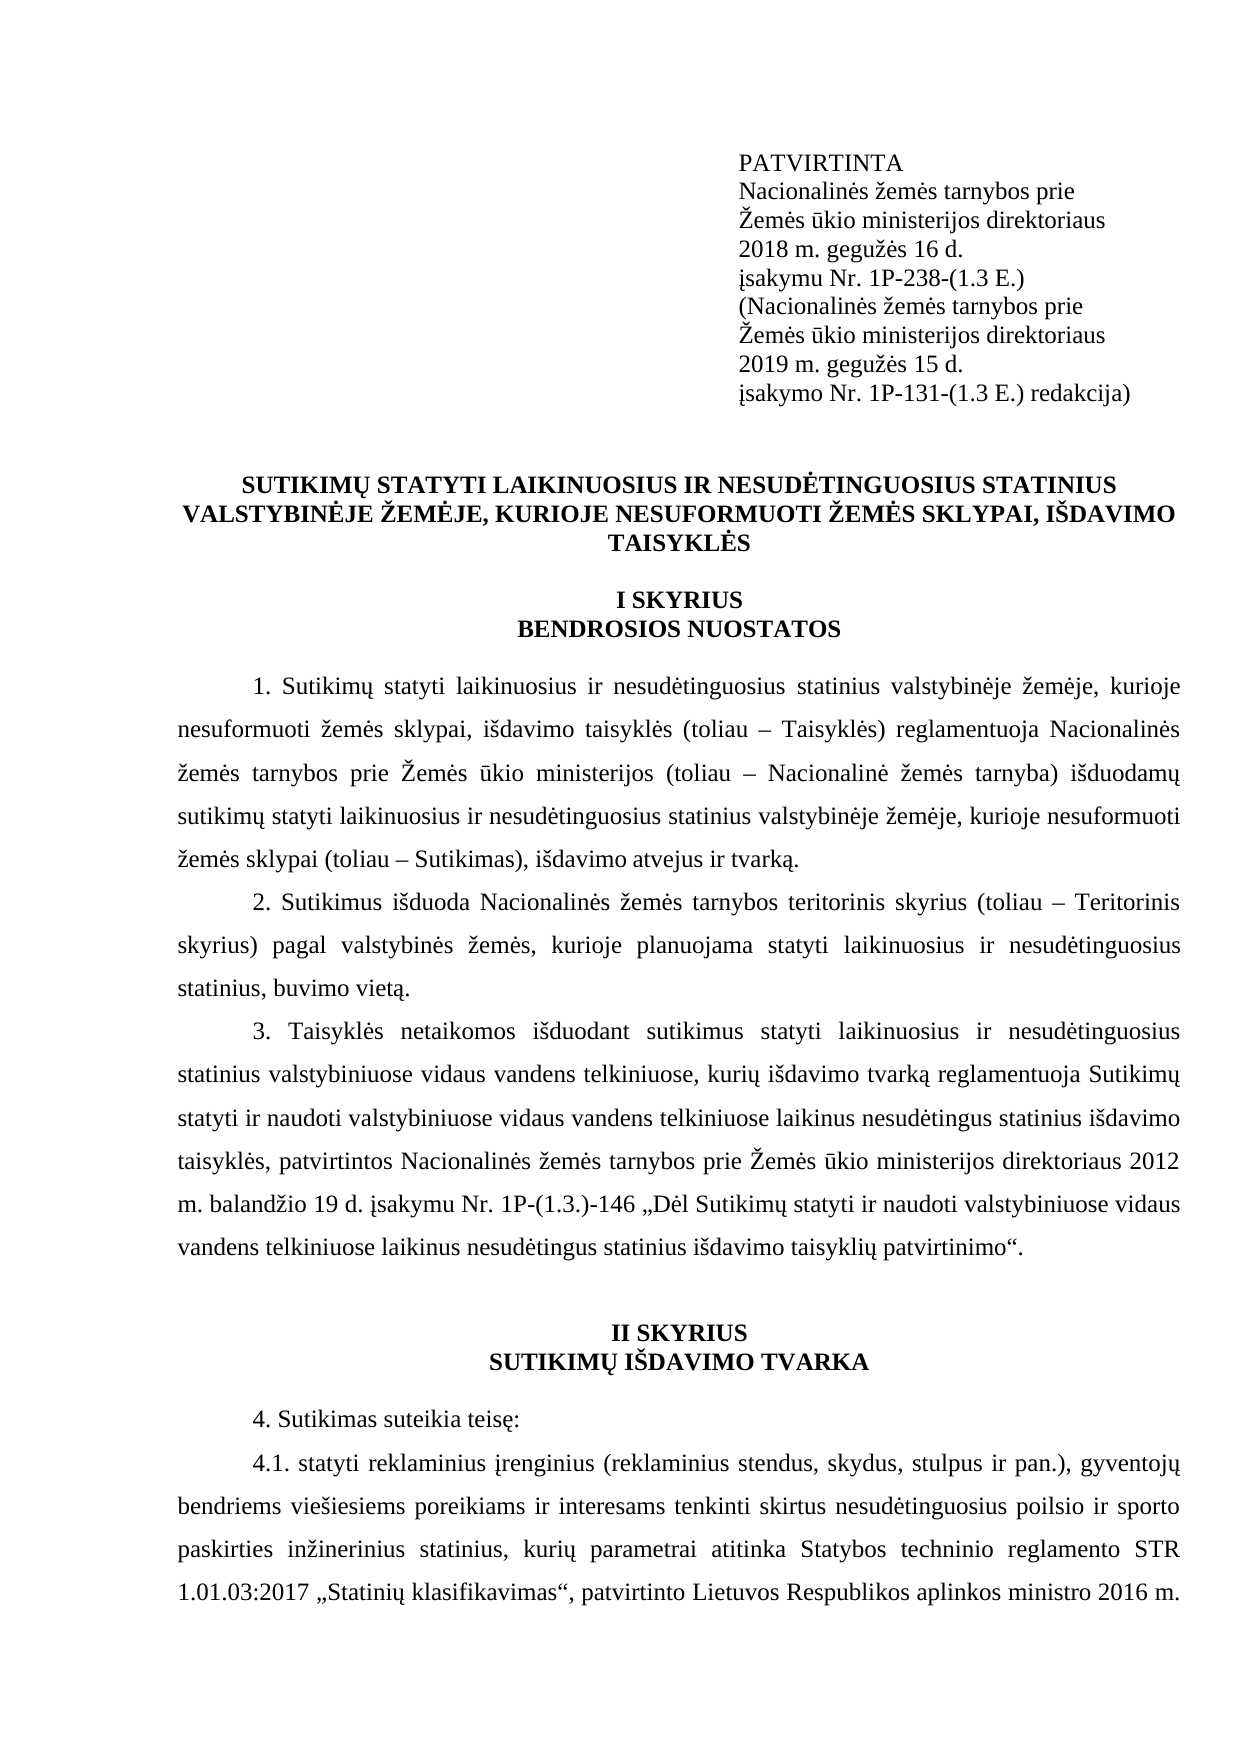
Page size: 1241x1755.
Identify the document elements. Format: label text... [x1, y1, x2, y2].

text 4.1. statyti reklaminius įrenginius (reklaminius stendus, skydus, stulpus ir pan.), gyventojų bendriems viešiesiems poreikiams ir interesams tenkinti skirtus nesudėtinguosius poilsio ir sporto paskirties inžinerinius statinius, kurių parametrai atitinka Statybos techninio reglamento STR 1.01.03:2017 „Statinių klasifikavimas“, patvirtinto Lietuvos Respublikos aplinkos ministro 2016 m. [177, 1448, 1181, 1606]
text 2019 m. gegužės 15 d. [738, 349, 1181, 378]
text II SKYRIUS [177, 1318, 1181, 1347]
text BENDROSIOS NUOSTATOS [177, 614, 1181, 643]
text 2018 m. gegužės 16 d. [177, 234, 1181, 263]
text SUTIKIMŲ IŠDAVIMO TVARKA [177, 1347, 1181, 1376]
text 2. Sutikimus išduoda Nacionalinės žemės tarnybos teritorinis skyrius (toliau – Teritorinis skyrius) pagal valstybinės žemės, kurioje planuojama statyti laikinuosius ir nesudėtinguosius statinius, buvimo vietą. [177, 887, 1181, 1002]
text I SKYRIUS [177, 585, 1181, 614]
text 4. Sutikimas suteikia teisę: [177, 1404, 1181, 1433]
text SUTIKIMŲ STATYTI laikinuosius ir nesudėtinguosius STATINIUS VALSTYBINĖJE ŽEMĖJE, kurioje nesuformuoti žemės sklypai, IŠDAVIMO TAISYKLĖS [177, 470, 1181, 556]
text (Nacionalinės žemės tarnybos prie [738, 291, 1181, 320]
text Nacionalinės žemės tarnybos prie [177, 176, 1181, 205]
text įsakymo Nr. 1P-131-(1.3 E.) redakcija) [738, 378, 1181, 406]
text Žemės ūkio ministerijos direktoriaus [738, 320, 1181, 349]
text Žemės ūkio ministerijos direktoriaus [177, 205, 1181, 234]
text 3. Taisyklės netaikomos išduodant sutikimus statyti laikinuosius ir nesudėtinguosius statinius valstybiniuose vidaus vandens telkiniuose, kurių išdavimo tvarką reglamentuoja Sutikimų statyti ir naudoti valstybiniuose vidaus vandens telkiniuose laikinus nesudėtingus statinius išdavimo taisyklės, patvirtintos Nacionalinės žemės tarnybos prie Žemės ūkio ministerijos direktoriaus 2012 m. balandžio 19 d. įsakymu Nr. 1P-(1.3.)-146 „Dėl Sutikimų statyti ir naudoti valstybiniuose vidaus vandens telkiniuose laikinus nesudėtingus statinius išdavimo taisyklių patvirtinimo“. [177, 1016, 1181, 1261]
text 1. Sutikimų statyti laikinuosius ir nesudėtinguosius statinius valstybinėje žemėje, kurioje nesuformuoti žemės sklypai, išdavimo taisyklės (toliau – Taisyklės) reglamentuoja Nacionalinės žemės tarnybos prie Žemės ūkio ministerijos (toliau – Nacionalinė žemės tarnyba) išduodamų sutikimų statyti laikinuosius ir nesudėtinguosius statinius valstybinėje žemėje, kurioje nesuformuoti žemės sklypai (toliau – Sutikimas), išdavimo atvejus ir tvarką. [177, 671, 1181, 873]
text įsakymu Nr. 1P-238-(1.3 E.) [738, 263, 1181, 291]
text PATVIRTINTA [177, 148, 1181, 176]
